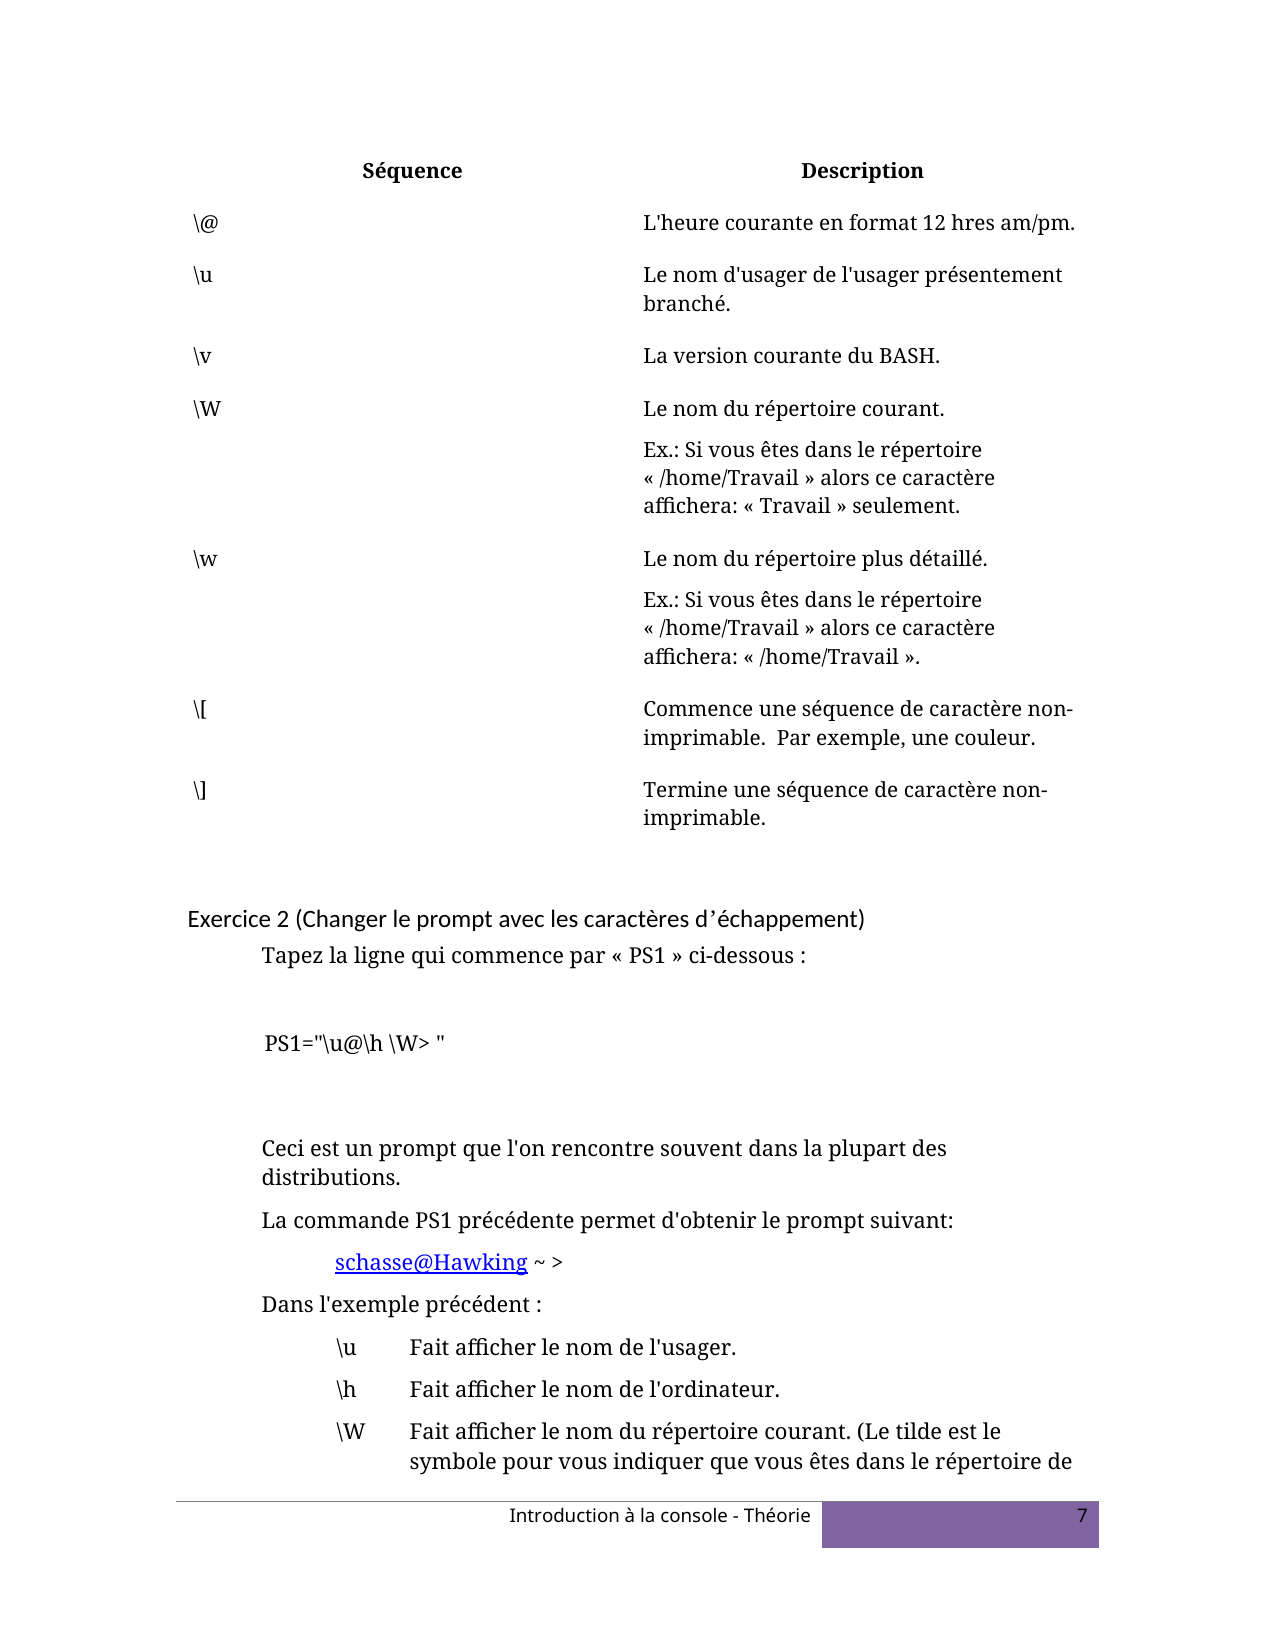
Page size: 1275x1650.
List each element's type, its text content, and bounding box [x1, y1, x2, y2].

table_cell Commence une séquence de caractère non-imprimable. Par exemple, une couleur. [638, 689, 1087, 769]
table_header PS1="\u@\h \W> " [261, 1025, 1161, 1090]
table_cell \w [188, 538, 637, 688]
table_header Description [638, 150, 1087, 202]
table_cell \] [188, 769, 637, 850]
table_cell \v [188, 336, 637, 388]
table_cell Le nom du répertoire plus détaillé. Ex.: Si vous êtes dans le répertoire « /home/Travail » alors ce caractère affichera: « /home/Travail ». [638, 538, 1087, 688]
table_cell \u [188, 255, 637, 336]
text Ceci est un prompt que l'on rencontre souvent dans la plupart des distributions. [261, 1133, 1087, 1192]
table_cell L'heure courante en format 12 hres am/pm. [638, 203, 1087, 255]
table_cell La version courante du BASH. [638, 336, 1087, 388]
text Tapez la ligne qui commence par « PS1 » ci-dessous : [261, 940, 1087, 970]
text Exercice 2 (Changer le prompt avec les caractères d’échappement) [187, 903, 1087, 934]
table_cell \@ [188, 203, 637, 255]
text La commande PS1 précédente permet d'obtenir le prompt suivant: [261, 1205, 1087, 1234]
text \h Fait afficher le nom de l'ordinateur. [336, 1374, 1087, 1404]
table_header Séquence [188, 150, 637, 202]
text \W Fait afficher le nom du répertoire courant. (Le tilde est le symbole pour vous indiquer que vous êtes dans le répertoire de [336, 1416, 1087, 1476]
table_cell Termine une séquence de caractère non-imprimable. [638, 769, 1087, 850]
table_cell \W [188, 388, 637, 538]
text \u Fait afficher le nom de l'usager. [336, 1332, 1087, 1361]
text schasse@Hawking ~ > [261, 1247, 1087, 1277]
table_cell Le nom du répertoire courant. Ex.: Si vous êtes dans le répertoire « /home/Travail » alors ce caractère affichera: « Travail » seulement. [638, 388, 1087, 538]
text Dans l'exemple précédent : [261, 1289, 1087, 1319]
table_cell \[ [188, 689, 637, 769]
table_cell Le nom d'usager de l'usager présentement branché. [638, 255, 1087, 336]
